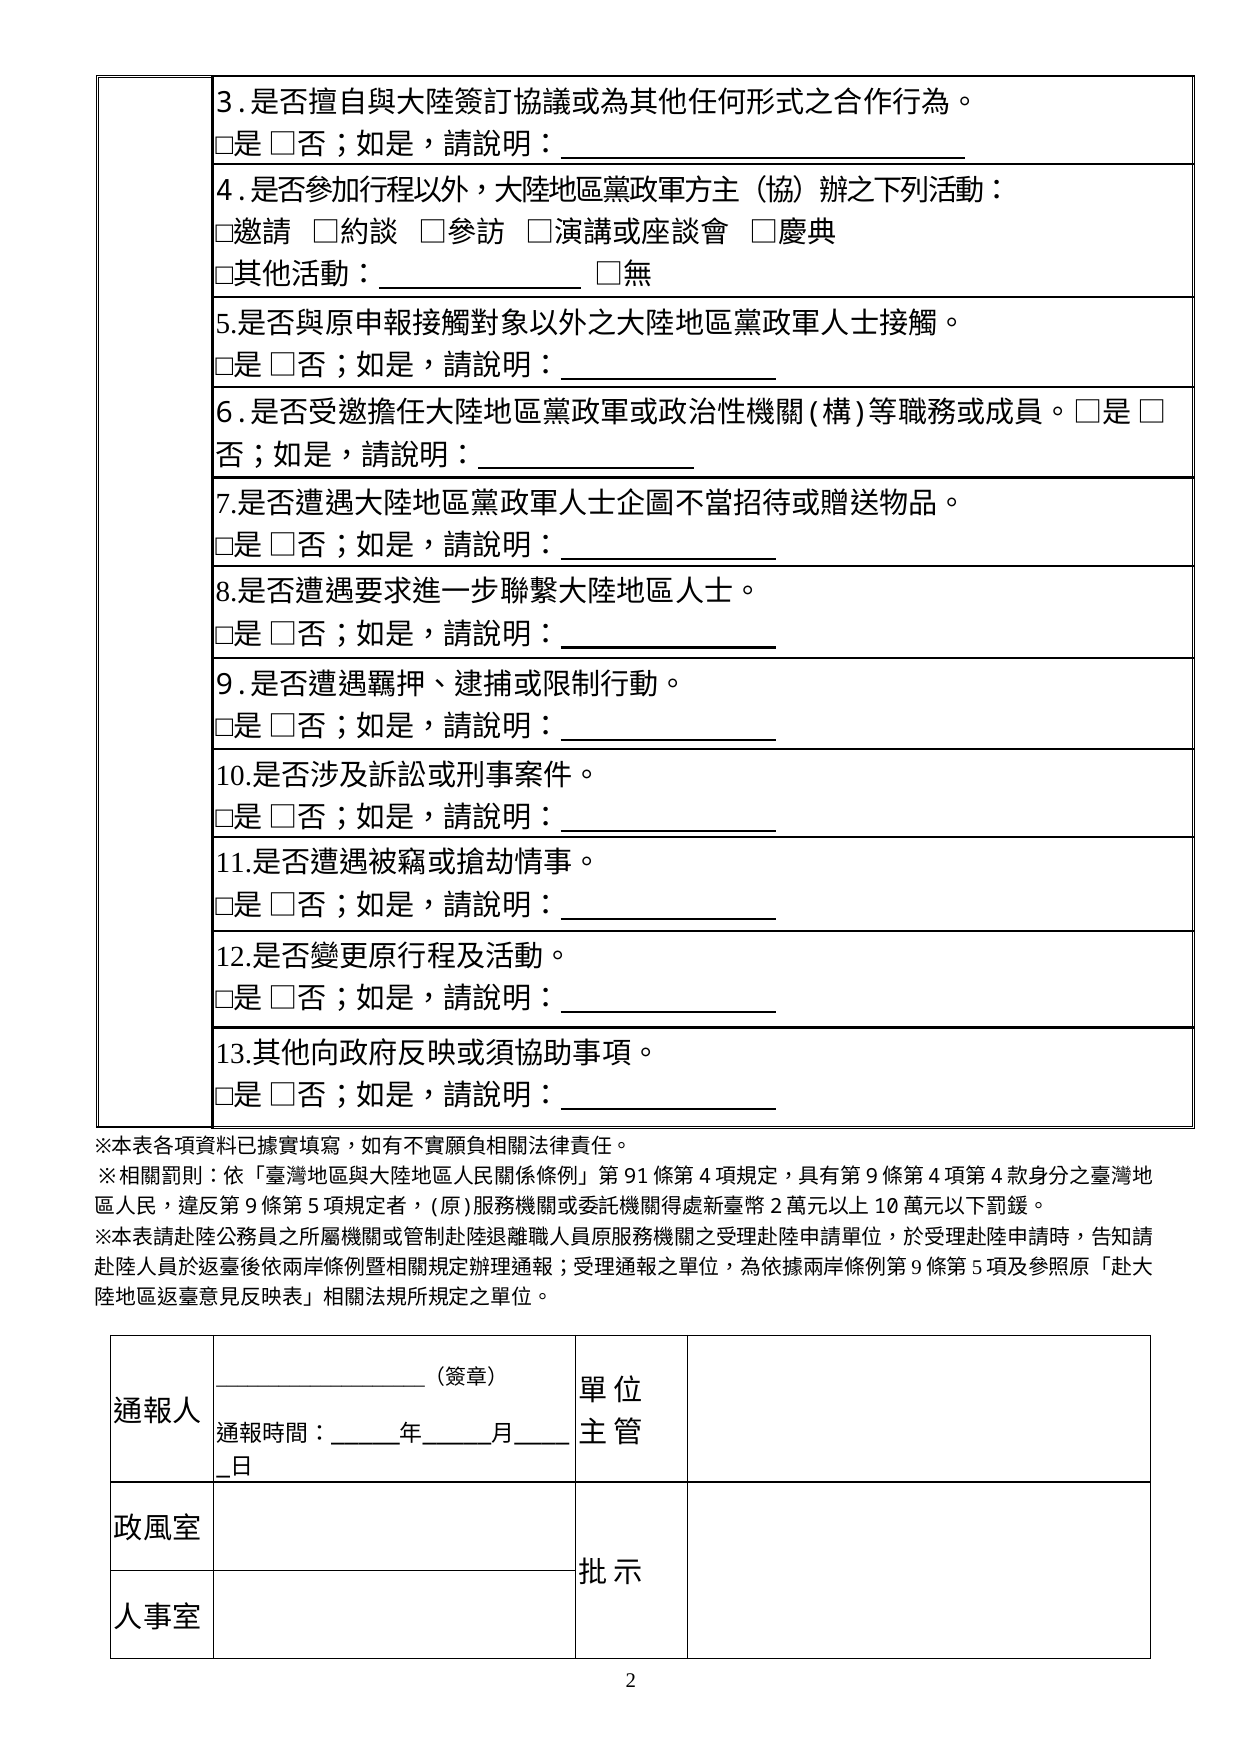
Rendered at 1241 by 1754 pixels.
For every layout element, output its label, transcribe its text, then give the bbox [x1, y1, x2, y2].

table_cell 4.是否參加行程以外，大陸地區黨政軍方主（協）辦之下列活動： □邀請 □約談 □參訪 □演講或座談會 □慶典 □其他活動： □無 [214, 165, 1192, 296]
table_cell [214, 1483, 575, 1570]
table_cell 政風室 [111, 1483, 213, 1570]
table_cell 3.是否擅自與大陸簽訂協議或為其他任何形式之合作行為。 □是 □否；如是，請說明： [214, 77, 1192, 163]
text ※相關罰則：依「臺灣地區與大陸地區人民關係條例」第91條第4項規定，具有第9條第4項第4款身分之臺灣地區人民，違反第9條第5項規定者，(原)服務機關或委託機關得處新臺幣2萬元以上10萬元以下罰鍰。 [94, 1159, 1167, 1220]
table_cell 12.是否變更原行程及活動。 □是 □否；如是，請說明： [214, 932, 1192, 1026]
text ※本表各項資料已據實填寫，如有不實願負相關法律責任。 [94, 1129, 1167, 1159]
table_header [688, 1336, 1150, 1481]
table_cell 7.是否遭遇大陸地區黨政軍人士企圖不當招待或贈送物品。 □是 □否；如是，請說明： [214, 479, 1192, 565]
text ※本表請赴陸公務員之所屬機關或管制赴陸退離職人員原服務機關之受理赴陸申請單位，於受理赴陸申請時，告知請赴陸人員於返臺後依兩岸條例暨相關規定辦理通報；受理通報之單位，為依據兩岸條例第9條第5項及參照原「赴大陸地區返臺意見反映表」相關法規所規定之單位。 [94, 1220, 1167, 1311]
table_cell 6.是否受邀擔任大陸地區黨政軍或政治性機關(構)等職務或成員。□是 □否；如是，請說明： [214, 388, 1192, 476]
table_cell 11.是否遭遇被竊或搶劫情事。 □是 □否；如是，請說明： [214, 838, 1192, 930]
table_cell 9.是否遭遇羈押、逮捕或限制行動。 □是 □否；如是，請說明： [214, 659, 1192, 748]
table_header 單 位 主 管 [576, 1336, 687, 1481]
table_header [99, 78, 211, 1126]
table_cell 批 示 [576, 1483, 687, 1658]
table_cell [214, 1571, 575, 1658]
table_header 通報人 [111, 1336, 213, 1481]
table_cell 13.其他向政府反映或須協助事項。 □是 □否；如是，請說明： [214, 1029, 1192, 1126]
table_header ____________________（簽章） 通報時間：_____年_____月_____日 [214, 1336, 575, 1481]
table_cell 5.是否與原申報接觸對象以外之大陸地區黨政軍人士接觸。 □是 □否；如是，請說明： [214, 298, 1192, 386]
table_cell 10.是否涉及訴訟或刑事案件。 □是 □否；如是，請說明： [214, 750, 1192, 836]
table_cell 人事室 [111, 1571, 213, 1658]
table_cell 8.是否遭遇要求進一步聯繫大陸地區人士。 □是 □否；如是，請說明： [214, 567, 1192, 657]
table_cell [688, 1483, 1150, 1658]
